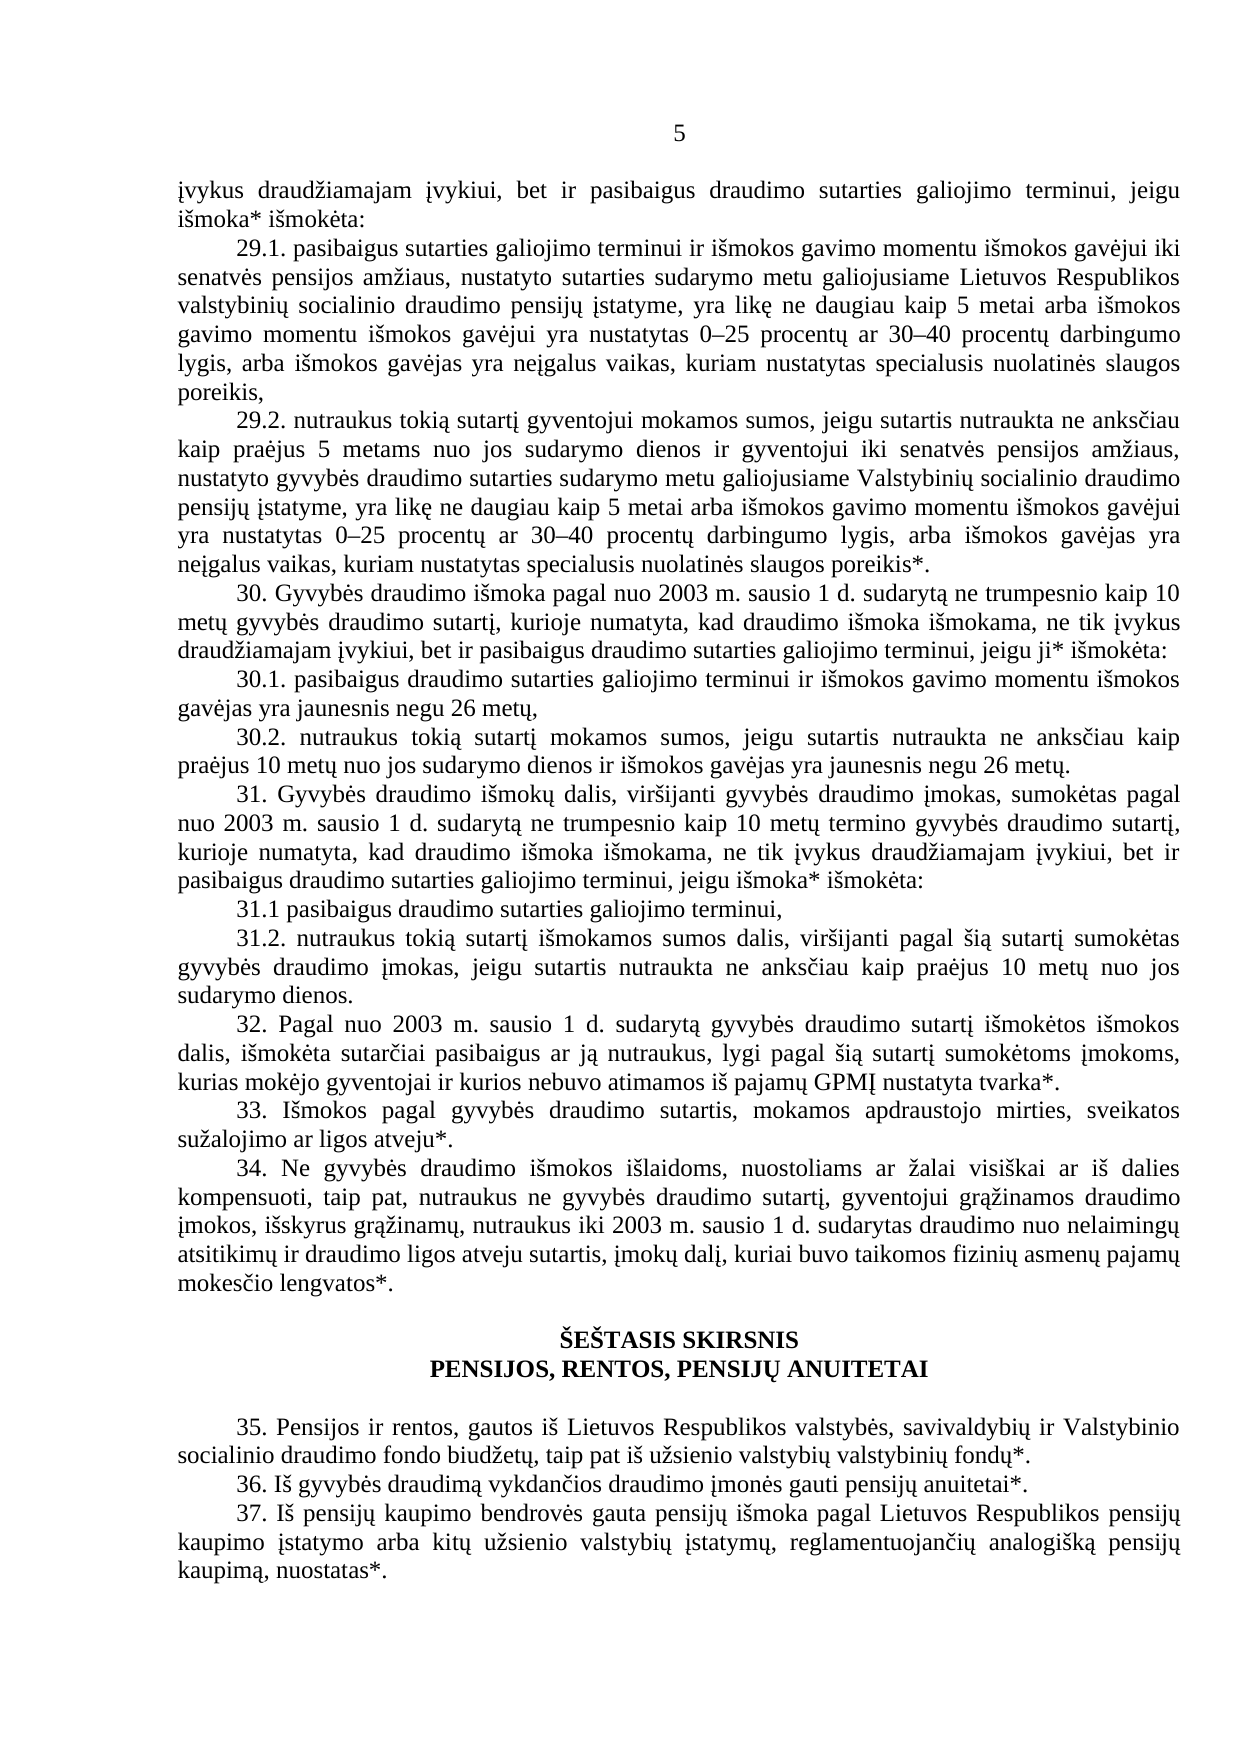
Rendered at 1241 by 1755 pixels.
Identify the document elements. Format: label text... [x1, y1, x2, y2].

text 30. Gyvybės draudimo išmoka pagal nuo 2003 m. sausio 1 d. sudarytą ne trumpesnio kaip 10 metų gyvybės draudimo sutartį, kurioje numatyta, kad draudimo išmoka išmokama, ne tik įvykus draudžiamajam įvykiui, bet ir pasibaigus draudimo sutarties galiojimo terminui, jeigu ji* išmokėta: [177, 578, 1181, 664]
text 29.1. pasibaigus sutarties galiojimo terminui ir išmokos gavimo momentu išmokos gavėjui iki senatvės pensijos amžiaus, nustatyto sutarties sudarymo metu galiojusiame Lietuvos Respublikos valstybinių socialinio draudimo pensijų įstatyme, yra likę ne daugiau kaip 5 metai arba išmokos gavimo momentu išmokos gavėjui yra nustatytas 0–25 procentų ar 30–40 procentų darbingumo lygis, arba išmokos gavėjas yra neįgalus vaikas, kuriam nustatytas specialusis nuolatinės slaugos poreikis, [177, 233, 1181, 406]
text 29.2. nutraukus tokią sutartį gyventojui mokamos sumos, jeigu sutartis nutraukta ne anksčiau kaip praėjus 5 metams nuo jos sudarymo dienos ir gyventojui iki senatvės pensijos amžiaus, nustatyto gyvybės draudimo sutarties sudarymo metu galiojusiame Valstybinių socialinio draudimo pensijų įstatyme, yra likę ne daugiau kaip 5 metai arba išmokos gavimo momentu išmokos gavėjui yra nustatytas 0–25 procentų ar 30–40 procentų darbingumo lygis, arba išmokos gavėjas yra neįgalus vaikas, kuriam nustatytas specialusis nuolatinės slaugos poreikis*. [177, 406, 1181, 578]
text 36. Iš gyvybės draudimą vykdančios draudimo įmonės gauti pensijų anuitetai*. [177, 1469, 1181, 1498]
text 31.2. nutraukus tokią sutartį išmokamos sumos dalis, viršijanti pagal šią sutartį sumokėtas gyvybės draudimo įmokas, jeigu sutartis nutraukta ne anksčiau kaip praėjus 10 metų nuo jos sudarymo dienos. [177, 923, 1181, 1009]
text 37. Iš pensijų kaupimo bendrovės gauta pensijų išmoka pagal Lietuvos Respublikos pensijų kaupimo įstatymo arba kitų užsienio valstybių įstatymų, reglamentuojančių analogišką pensijų kaupimą, nuostatas*. [177, 1498, 1181, 1584]
text PENSIJOS, RENTOS, PENSIJŲ ANUITETAI [177, 1354, 1181, 1383]
text įvykus draudžiamajam įvykiui, bet ir pasibaigus draudimo sutarties galiojimo terminui, jeigu išmoka* išmokėta: [177, 176, 1181, 233]
text 31.1 pasibaigus draudimo sutarties galiojimo terminui, [177, 894, 1181, 923]
text 31. Gyvybės draudimo išmokų dalis, viršijanti gyvybės draudimo įmokas, sumokėtas pagal nuo 2003 m. sausio 1 d. sudarytą ne trumpesnio kaip 10 metų termino gyvybės draudimo sutartį, kurioje numatyta, kad draudimo išmoka išmokama, ne tik įvykus draudžiamajam įvykiui, bet ir pasibaigus draudimo sutarties galiojimo terminui, jeigu išmoka* išmokėta: [177, 779, 1181, 894]
text 32. Pagal nuo 2003 m. sausio 1 d. sudarytą gyvybės draudimo sutartį išmokėtos išmokos dalis, išmokėta sutarčiai pasibaigus ar ją nutraukus, lygi pagal šią sutartį sumokėtoms įmokoms, kurias mokėjo gyventojai ir kurios nebuvo atimamos iš pajamų GPMĮ nustatyta tvarka*. [177, 1009, 1181, 1096]
text ŠEŠTASIS SKIRSNIS [177, 1326, 1181, 1354]
text 30.2. nutraukus tokią sutartį mokamos sumos, jeigu sutartis nutraukta ne anksčiau kaip praėjus 10 metų nuo jos sudarymo dienos ir išmokos gavėjas yra jaunesnis negu 26 metų. [177, 722, 1181, 779]
text 35. Pensijos ir rentos, gautos iš Lietuvos Respublikos valstybės, savivaldybių ir Valstybinio socialinio draudimo fondo biudžetų, taip pat iš užsienio valstybių valstybinių fondų*. [177, 1412, 1181, 1469]
text 34. Ne gyvybės draudimo išmokos išlaidoms, nuostoliams ar žalai visiškai ar iš dalies kompensuoti, taip pat, nutraukus ne gyvybės draudimo sutartį, gyventojui grąžinamos draudimo įmokos, išskyrus grąžinamų, nutraukus iki 2003 m. sausio 1 d. sudarytas draudimo nuo nelaimingų atsitikimų ir draudimo ligos atveju sutartis, įmokų dalį, kuriai buvo taikomos fizinių asmenų pajamų mokesčio lengvatos*. [177, 1153, 1181, 1297]
text 30.1. pasibaigus draudimo sutarties galiojimo terminui ir išmokos gavimo momentu išmokos gavėjas yra jaunesnis negu 26 metų, [177, 664, 1181, 722]
text 33. Išmokos pagal gyvybės draudimo sutartis, mokamos apdraustojo mirties, sveikatos sužalojimo ar ligos atveju*. [177, 1096, 1181, 1153]
